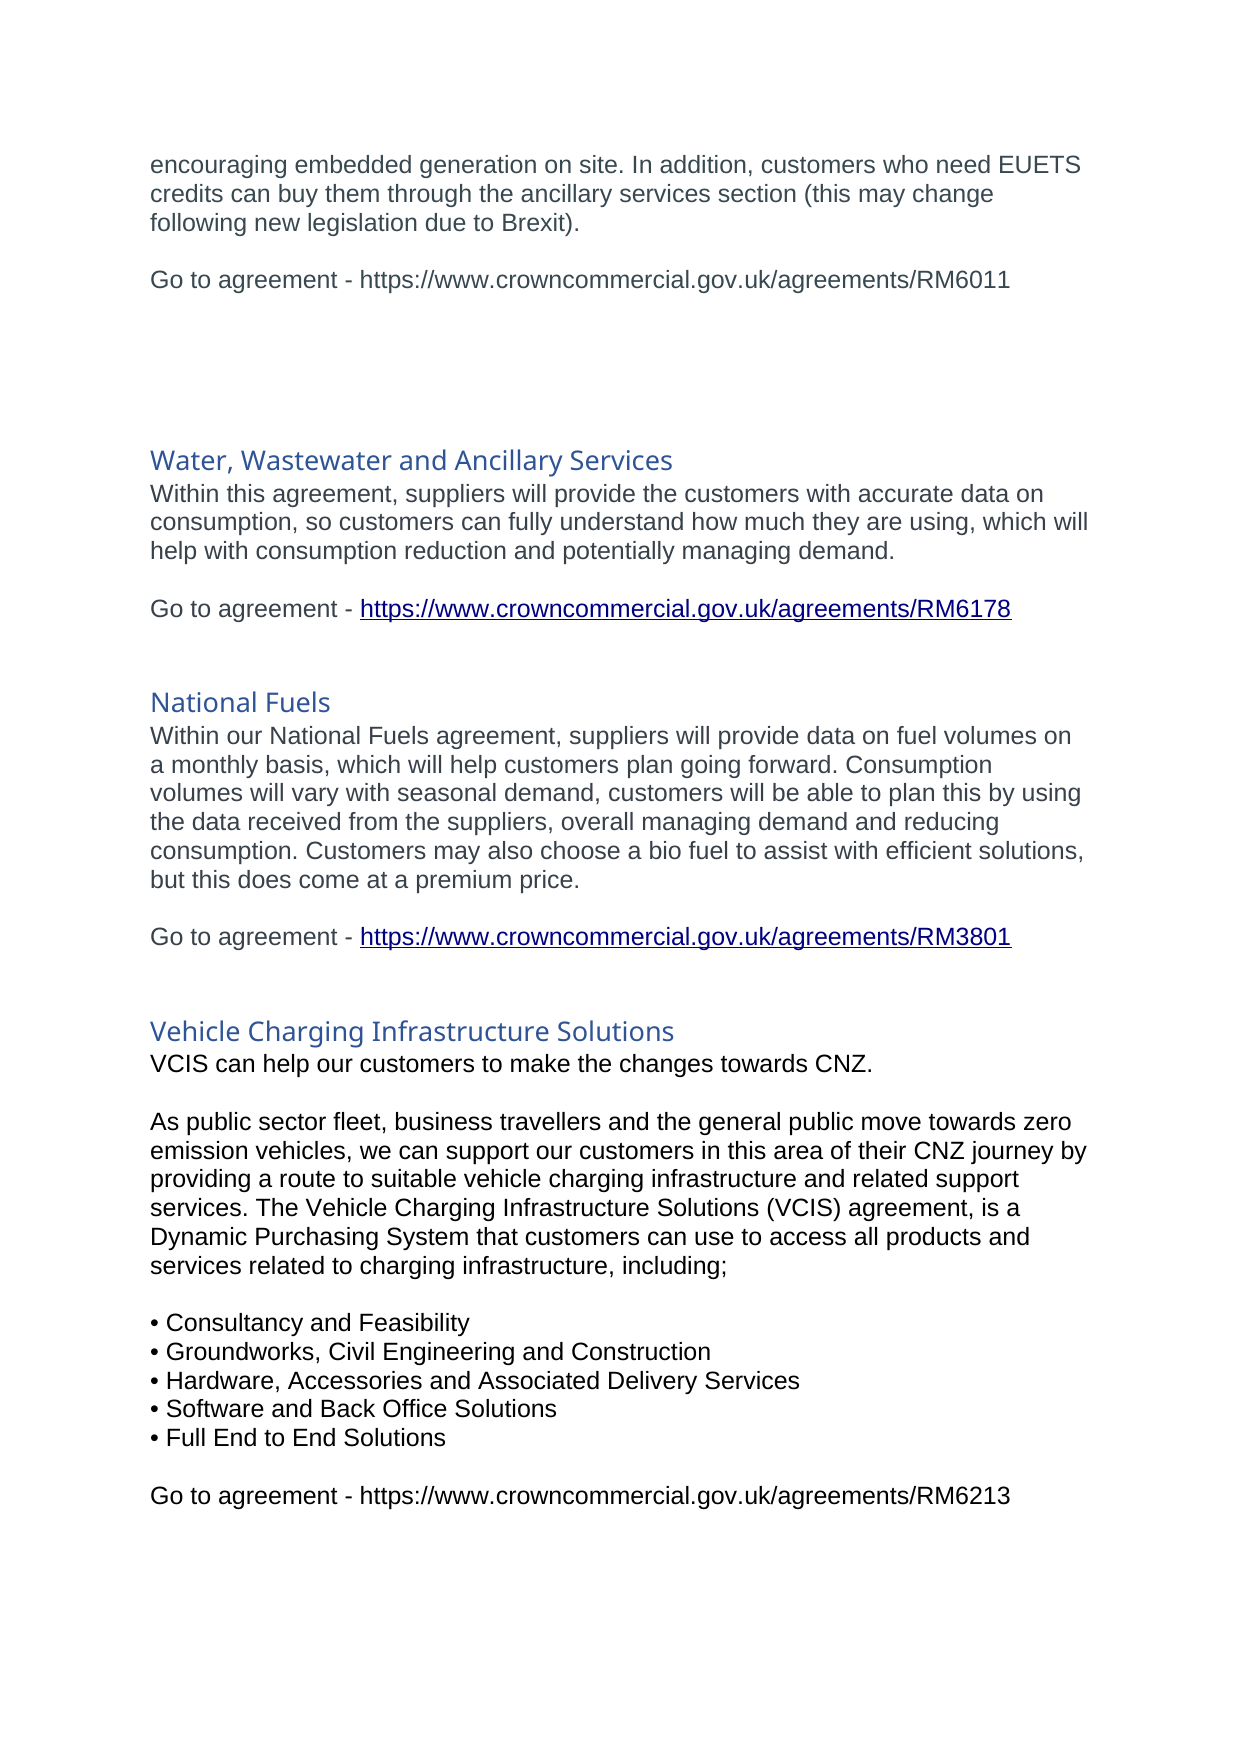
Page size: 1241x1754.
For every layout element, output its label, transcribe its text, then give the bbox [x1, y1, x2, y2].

text • Software and Back Office Solutions [150, 1394, 1090, 1423]
text Go to agreement - https://www.crowncommercial.gov.uk/agreements/RM6011 [150, 265, 1090, 294]
text • Groundworks, Civil Engineering and Construction [150, 1337, 1090, 1366]
text Go to agreement - https://www.crowncommercial.gov.uk/agreements/RM3801 [150, 922, 1090, 951]
text As public sector fleet, business travellers and the general public move towards zero emission vehicles, we can support our customers in this area of their CNZ journey by providing a route to suitable vehicle charging infrastructure and related support services. The Vehicle Charging Infrastructure Solutions (VCIS) agreement, is a Dynamic Purchasing System that customers can use to access all products and [150, 1107, 1090, 1251]
text VCIS can help our customers to make the changes towards CNZ. [150, 1049, 1090, 1078]
subtitle Vehicle Charging Infrastructure Solutions [150, 1012, 1090, 1049]
text • Consultancy and Feasibility [150, 1308, 1090, 1337]
text Go to agreement - https://www.crowncommercial.gov.uk/agreements/RM6178 [150, 593, 1090, 622]
subtitle National Fuels [150, 684, 1090, 721]
text Within this agreement, suppliers will provide the customers with accurate data on consumption, so customers can fully understand how much they are using, which will help with consumption reduction and potentially managing demand. [150, 478, 1090, 565]
text Within our National Fuels agreement, suppliers will provide data on fuel volumes on a monthly basis, which will help customers plan going forward. Consumption volumes will vary with seasonal demand, customers will be able to plan this by using the data received from the suppliers, overall managing demand and reducing consumption. Customers may also choose a bio fuel to assist with efficient solutions, but this does come at a premium price. [150, 721, 1090, 893]
text Go to agreement - https://www.crowncommercial.gov.uk/agreements/RM6213 [150, 1481, 1090, 1509]
text • Full End to End Solutions [150, 1423, 1090, 1452]
text services related to charging infrastructure, including; [150, 1251, 1090, 1279]
text encouraging embedded generation on site. In addition, customers who need EUETS credits can buy them through the ancillary services section (this may change following new legislation due to Brexit). [150, 150, 1090, 236]
subtitle Water, Wastewater and Ancillary Services [150, 442, 1090, 478]
text • Hardware, Accessories and Associated Delivery Services [150, 1366, 1090, 1394]
